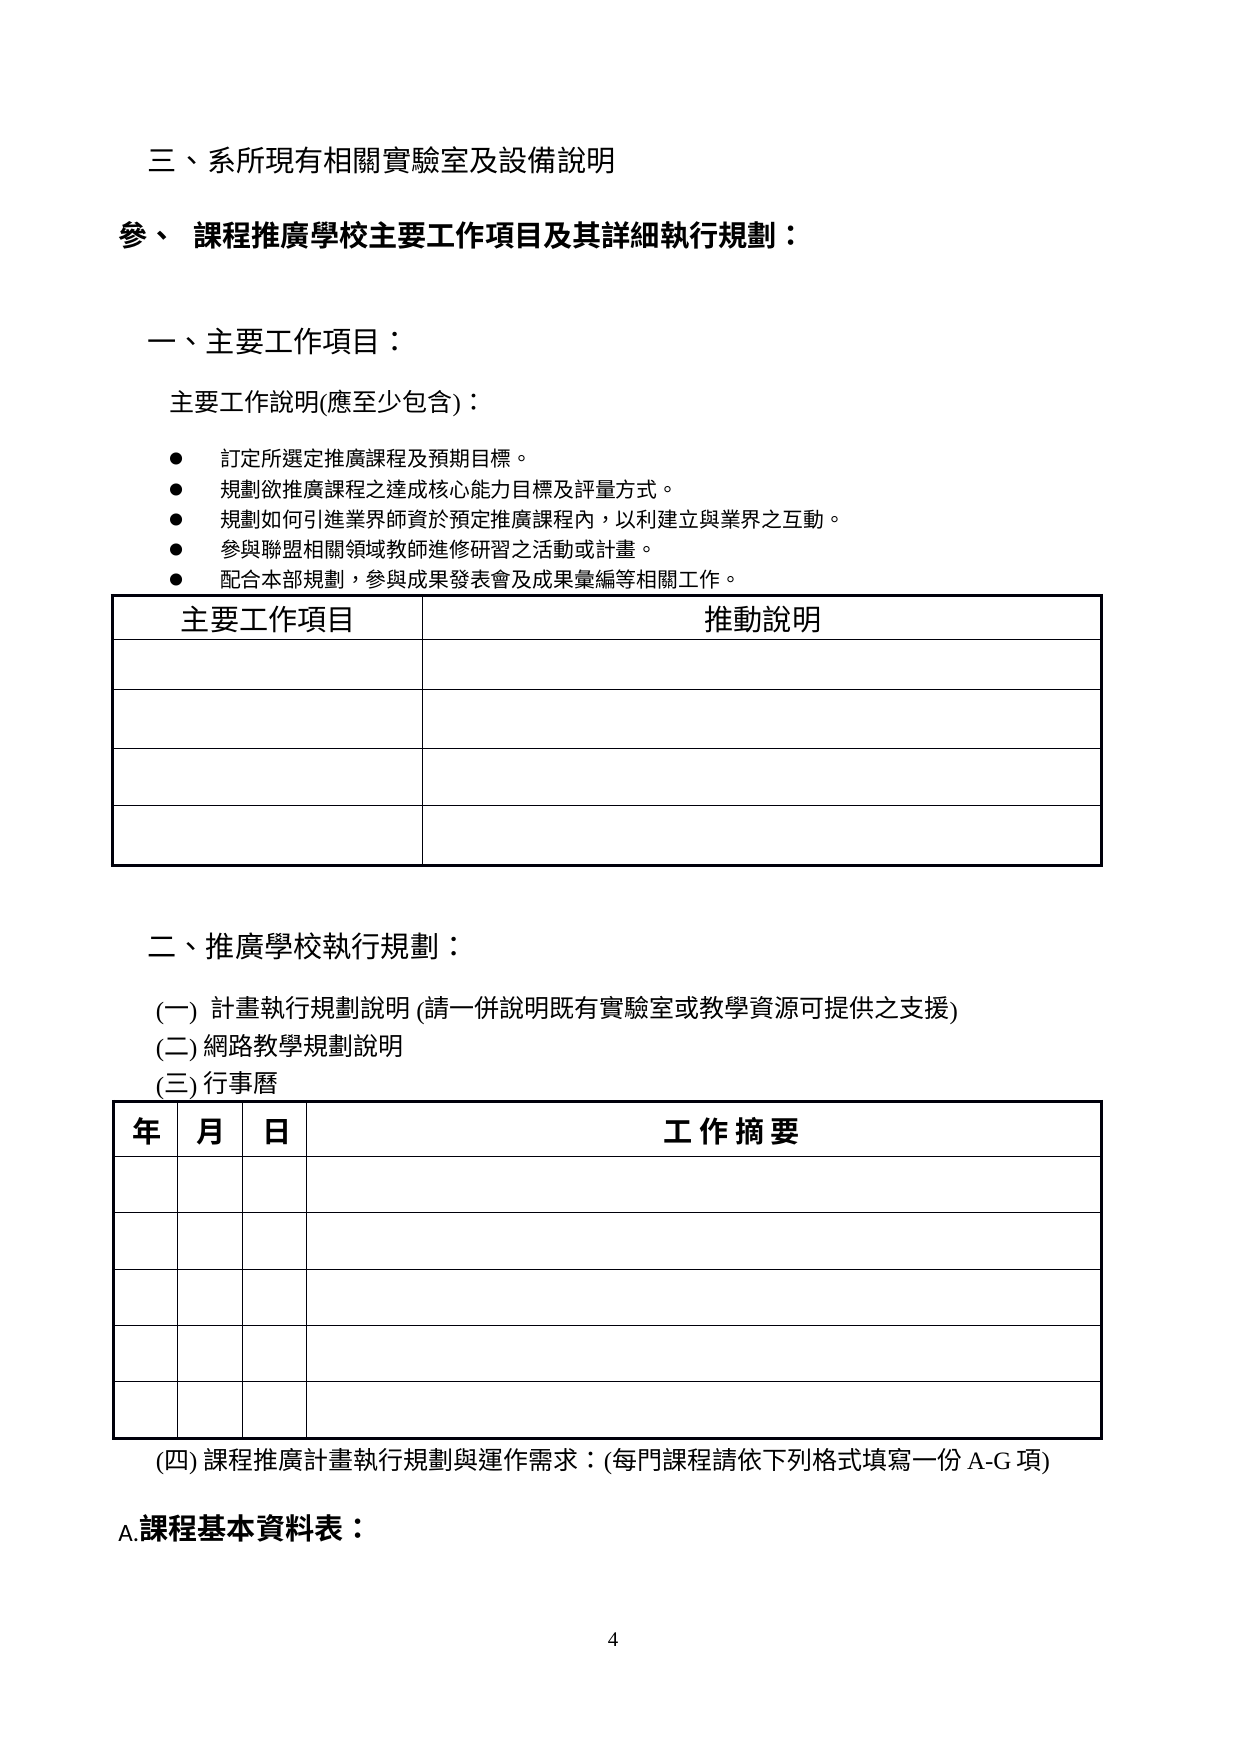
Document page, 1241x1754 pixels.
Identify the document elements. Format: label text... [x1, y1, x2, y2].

table_cell [114, 640, 422, 689]
table_cell [307, 1270, 1100, 1325]
table_cell [307, 1326, 1100, 1381]
table_cell [423, 640, 1100, 689]
table_header 工 作 摘 要 [307, 1103, 1100, 1156]
subtitle 課程推廣學校主要工作項目及其詳細執行規劃： [118, 190, 1107, 265]
list 訂定所選定推廣課程及預期目標。 [168, 443, 1107, 473]
table_cell [178, 1213, 242, 1268]
subtitle 系所現有相關實驗室及設備說明 [148, 115, 1107, 190]
table_cell [423, 806, 1100, 864]
text 主要工作說明(應至少包含)： [118, 382, 1107, 418]
table_header 日 [243, 1103, 306, 1156]
list 規劃欲推廣課程之達成核心能力目標及評量方式。 [168, 473, 1107, 503]
table_cell [115, 1326, 177, 1381]
table_cell [115, 1213, 177, 1268]
table_cell [178, 1157, 242, 1212]
table_cell [243, 1213, 306, 1268]
table_cell [178, 1270, 242, 1325]
subtitle (三) 行事曆 [118, 1062, 1107, 1100]
table_cell [115, 1382, 177, 1437]
table_header 主要工作項目 [114, 597, 422, 639]
subtitle 二、推廣學校執行規劃： [118, 891, 1107, 966]
table_cell [307, 1157, 1100, 1212]
table_cell [243, 1382, 306, 1437]
list 參與聯盟相關領域教師進修研習之活動或計畫。 [168, 533, 1107, 563]
table_cell [243, 1157, 306, 1212]
table_cell [243, 1270, 306, 1325]
text A.課程基本資料表： [118, 1505, 1109, 1548]
table_cell [307, 1213, 1100, 1268]
list 配合本部規劃，參與成果發表會及成果彙編等相關工作。 [168, 563, 1107, 594]
table_cell [307, 1382, 1100, 1437]
table_cell [423, 749, 1100, 805]
table_cell [178, 1326, 242, 1381]
table_header 月 [178, 1103, 242, 1156]
table_cell [115, 1270, 177, 1325]
table_cell [178, 1382, 242, 1437]
table_cell [243, 1326, 306, 1381]
subtitle (二) 網路教學規劃說明 [118, 1025, 1107, 1062]
subtitle (四) 課程推廣計畫執行規劃與運作需求：(每門課程請依下列格式填寫一份A-G項) [156, 1440, 1107, 1477]
table_cell [423, 690, 1100, 748]
table_header 推動說明 [423, 597, 1100, 639]
table_cell [114, 806, 422, 864]
subtitle 一、主要工作項目： [118, 286, 1107, 361]
list 規劃如何引進業界師資於預定推廣課程內，以利建立與業界之互動。 [168, 503, 1107, 533]
table_cell [114, 690, 422, 748]
table_cell [114, 749, 422, 805]
table_cell [115, 1157, 177, 1212]
table_header 年 [115, 1103, 177, 1156]
subtitle 計畫執行規劃說明 (請一併說明既有實驗室或教學資源可提供之支援) [156, 987, 1107, 1025]
